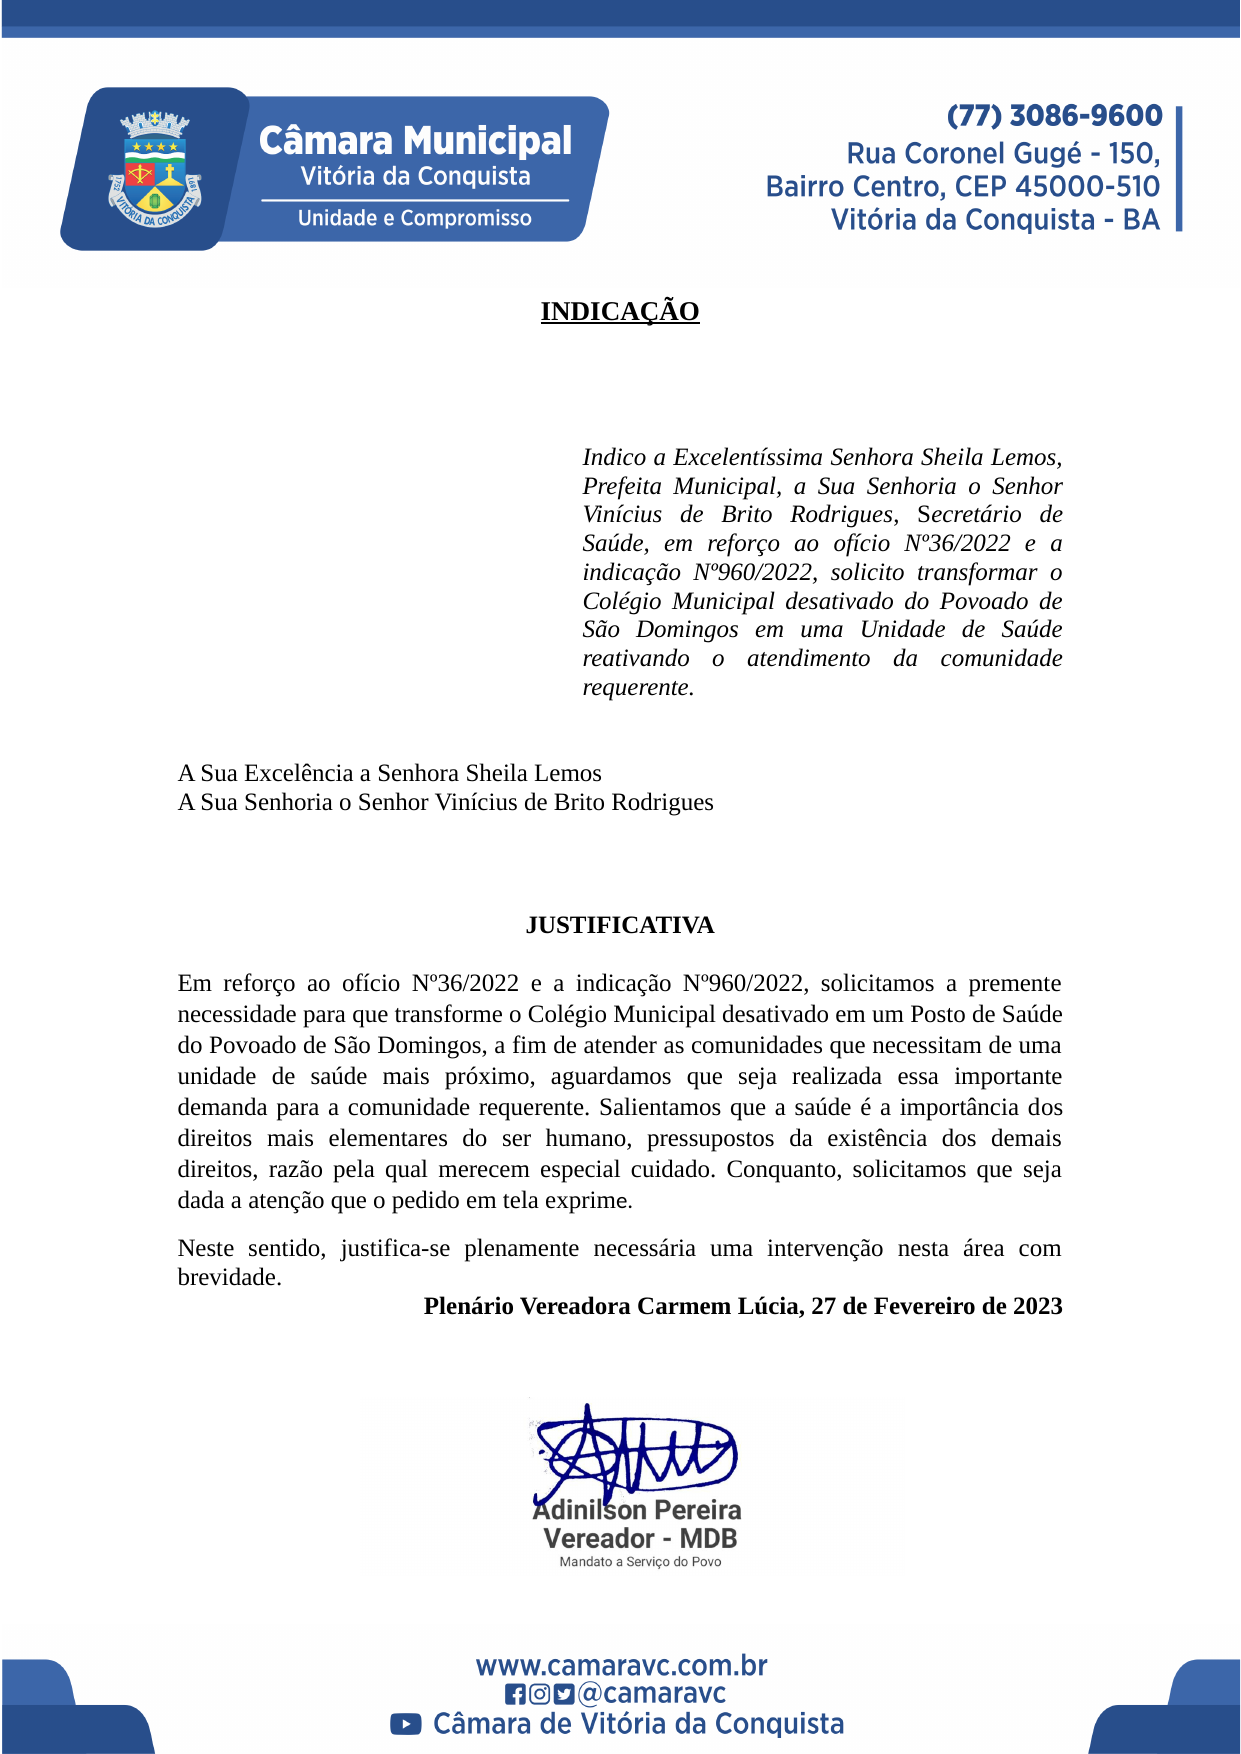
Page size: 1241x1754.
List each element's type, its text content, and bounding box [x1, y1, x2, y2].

text A Sua Excelência a Senhora Sheila Lemos [177, 758, 1063, 787]
text Em reforço ao ofício Nº36/2022 e a indicação Nº960/2022, solicitamos a premente necessidade para que transforme o Colégio Municipal desativado em um Posto de Saúde do Povoado de São Domingos, a fim de atender as comunidades que necessitam de uma unidade de saúde mais próximo, aguardamos que seja realizada essa importante demanda para a comunidade requerente. Salientamos que a saúde é a importância dos direitos mais elementares do ser humano, pressupostos da existência dos demais direitos, razão pela qual merecem especial cuidado. Conquanto, solicitamos que seja dada a atenção que o pedido em tela exprime. [177, 968, 1063, 1214]
text Plenário Vereadora Carmem Lúcia, 27 de Fevereiro de 2023 [177, 1291, 1063, 1319]
picture [1, 0, 1240, 288]
text Neste sentido, justifica-se plenamente necessária uma intervenção nesta área com brevidade. [177, 1233, 1063, 1291]
text Indico a Excelentíssima Senhora Sheila Lemos, Prefeita Municipal, a Sua Senhoria o Senhor Vinícius de Brito Rodrigues, Secretário de Saúde, em reforço ao ofício Nº36/2022 e a indicação Nº960/2022, solicito transformar o Colégio Municipal desativado do Povoado de São Domingos em uma Unidade de Saúde reativando o atendimento da comunidade requerente. [582, 442, 1063, 701]
picture [2, 1624, 1241, 1754]
text JUSTIFICATIVA [177, 910, 1063, 939]
text A Sua Senhoria o Senhor Vinícius de Brito Rodrigues [177, 787, 1063, 816]
text INDICAÇÃO [177, 295, 1063, 326]
picture [360, 1397, 905, 1576]
